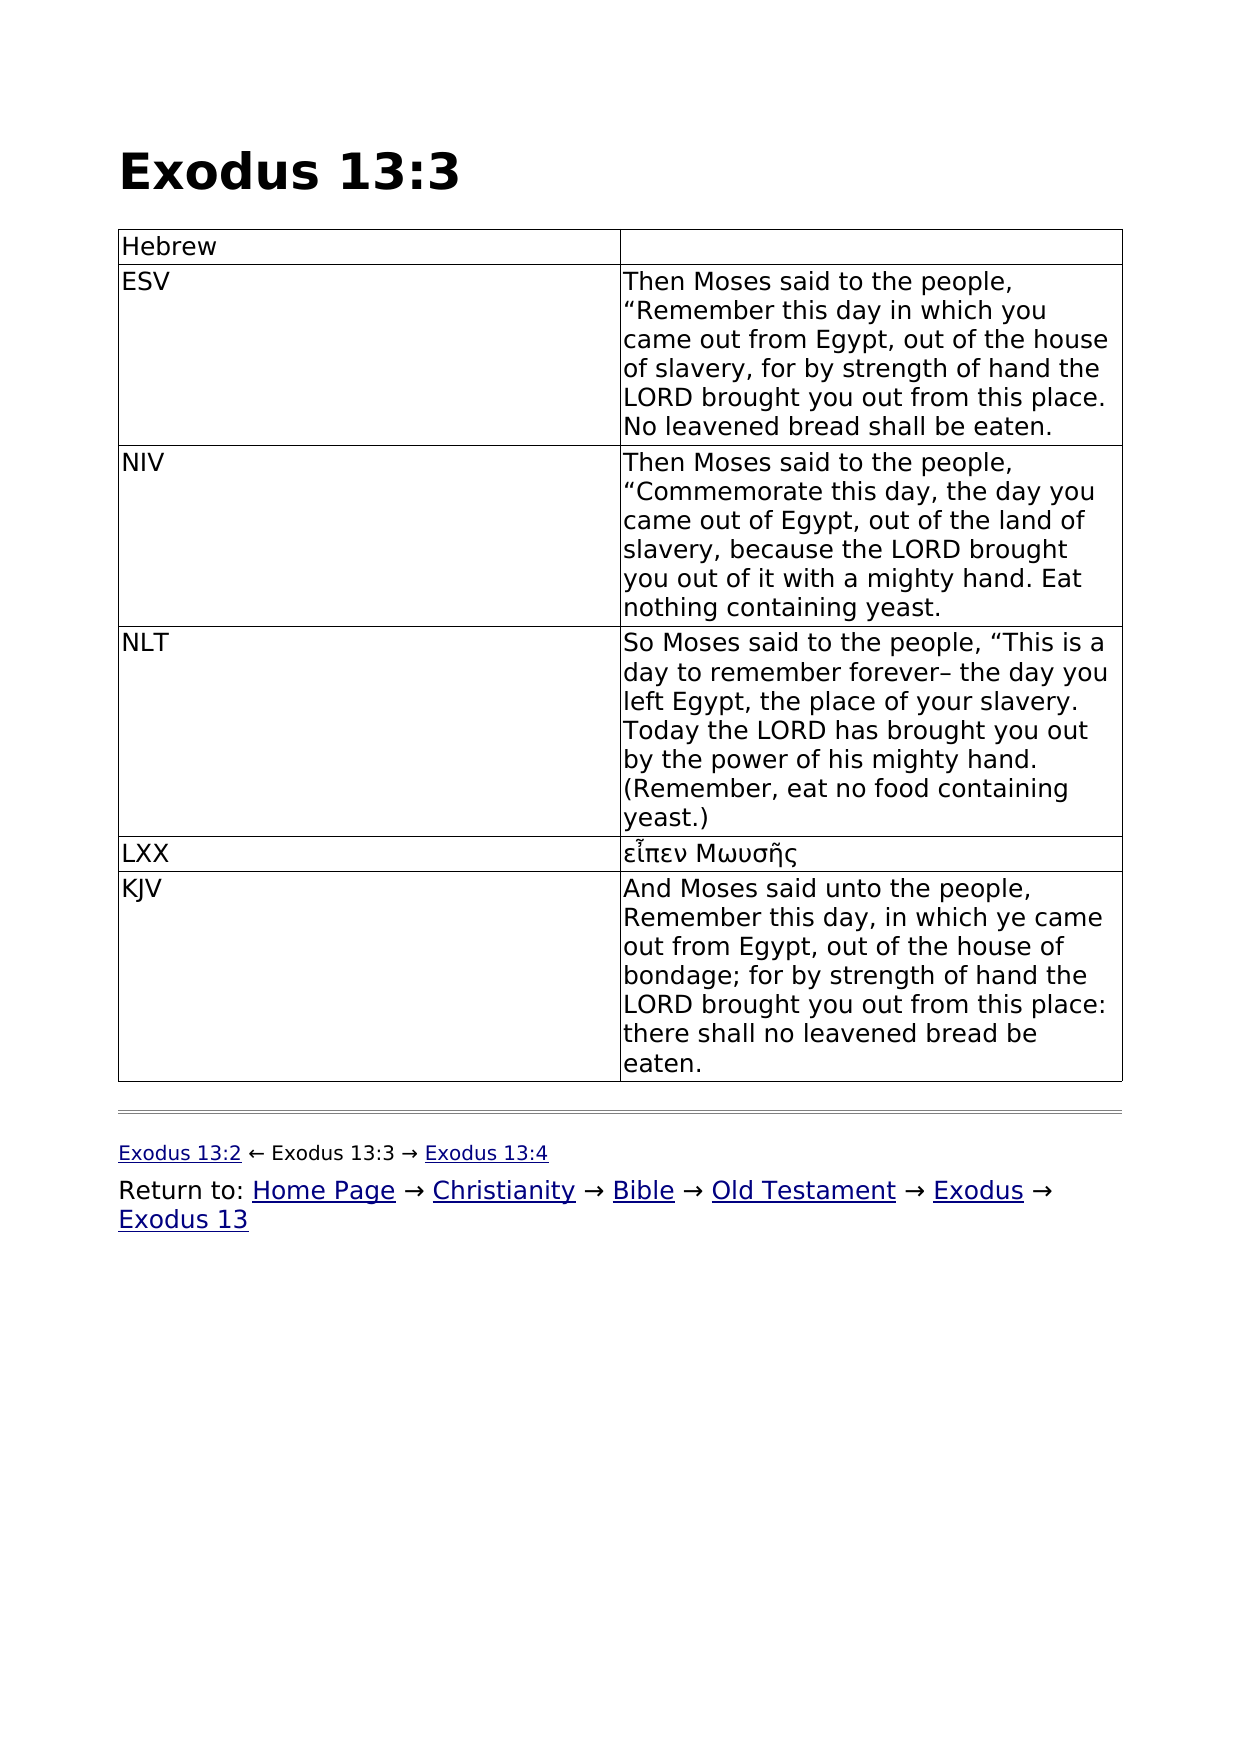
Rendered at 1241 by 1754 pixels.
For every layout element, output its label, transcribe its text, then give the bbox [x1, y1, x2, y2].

table_cell Then Moses said to the people, “Commemorate this day, the day you came out of Egypt, out of the land of slavery, because the LORD brought you out of it with a mighty hand. Eat nothing containing yeast. [621, 446, 1122, 626]
table_cell LXX [119, 837, 620, 871]
subtitle Exodus 13:3 [118, 143, 1122, 201]
table_cell KJV [119, 872, 620, 1081]
text Exodus 13:2 ← Exodus 13:3 → Exodus 13:4 [118, 1142, 1122, 1176]
table_cell NLT [119, 627, 620, 836]
table_cell εἶπεν Μωυσῆς [621, 837, 1122, 871]
table_cell NIV [119, 446, 620, 626]
table_cell And Moses said unto the people, Remember this day, in which ye came out from Egypt, out of the house of bondage; for by strength of hand the LORD brought you out from this place: there shall no leavened bread be eaten. [621, 872, 1122, 1081]
text Return to: Home Page → Christianity → Bible → Old Testament → Exodus → Exodus 13 [118, 1176, 1122, 1234]
table_cell ESV [119, 265, 620, 445]
table_cell Then Moses said to the people, “Remember this day in which you came out from Egypt, out of the house of slavery, for by strength of hand the LORD brought you out from this place. No leavened bread shall be eaten. [621, 265, 1122, 445]
table_cell So Moses said to the people, “This is a day to remember forever– the day you left Egypt, the place of your slavery. Today the LORD has brought you out by the power of his mighty hand. (Remember, eat no food containing yeast.) [621, 627, 1122, 836]
table_header Hebrew [119, 230, 620, 264]
table_header [621, 230, 1122, 264]
